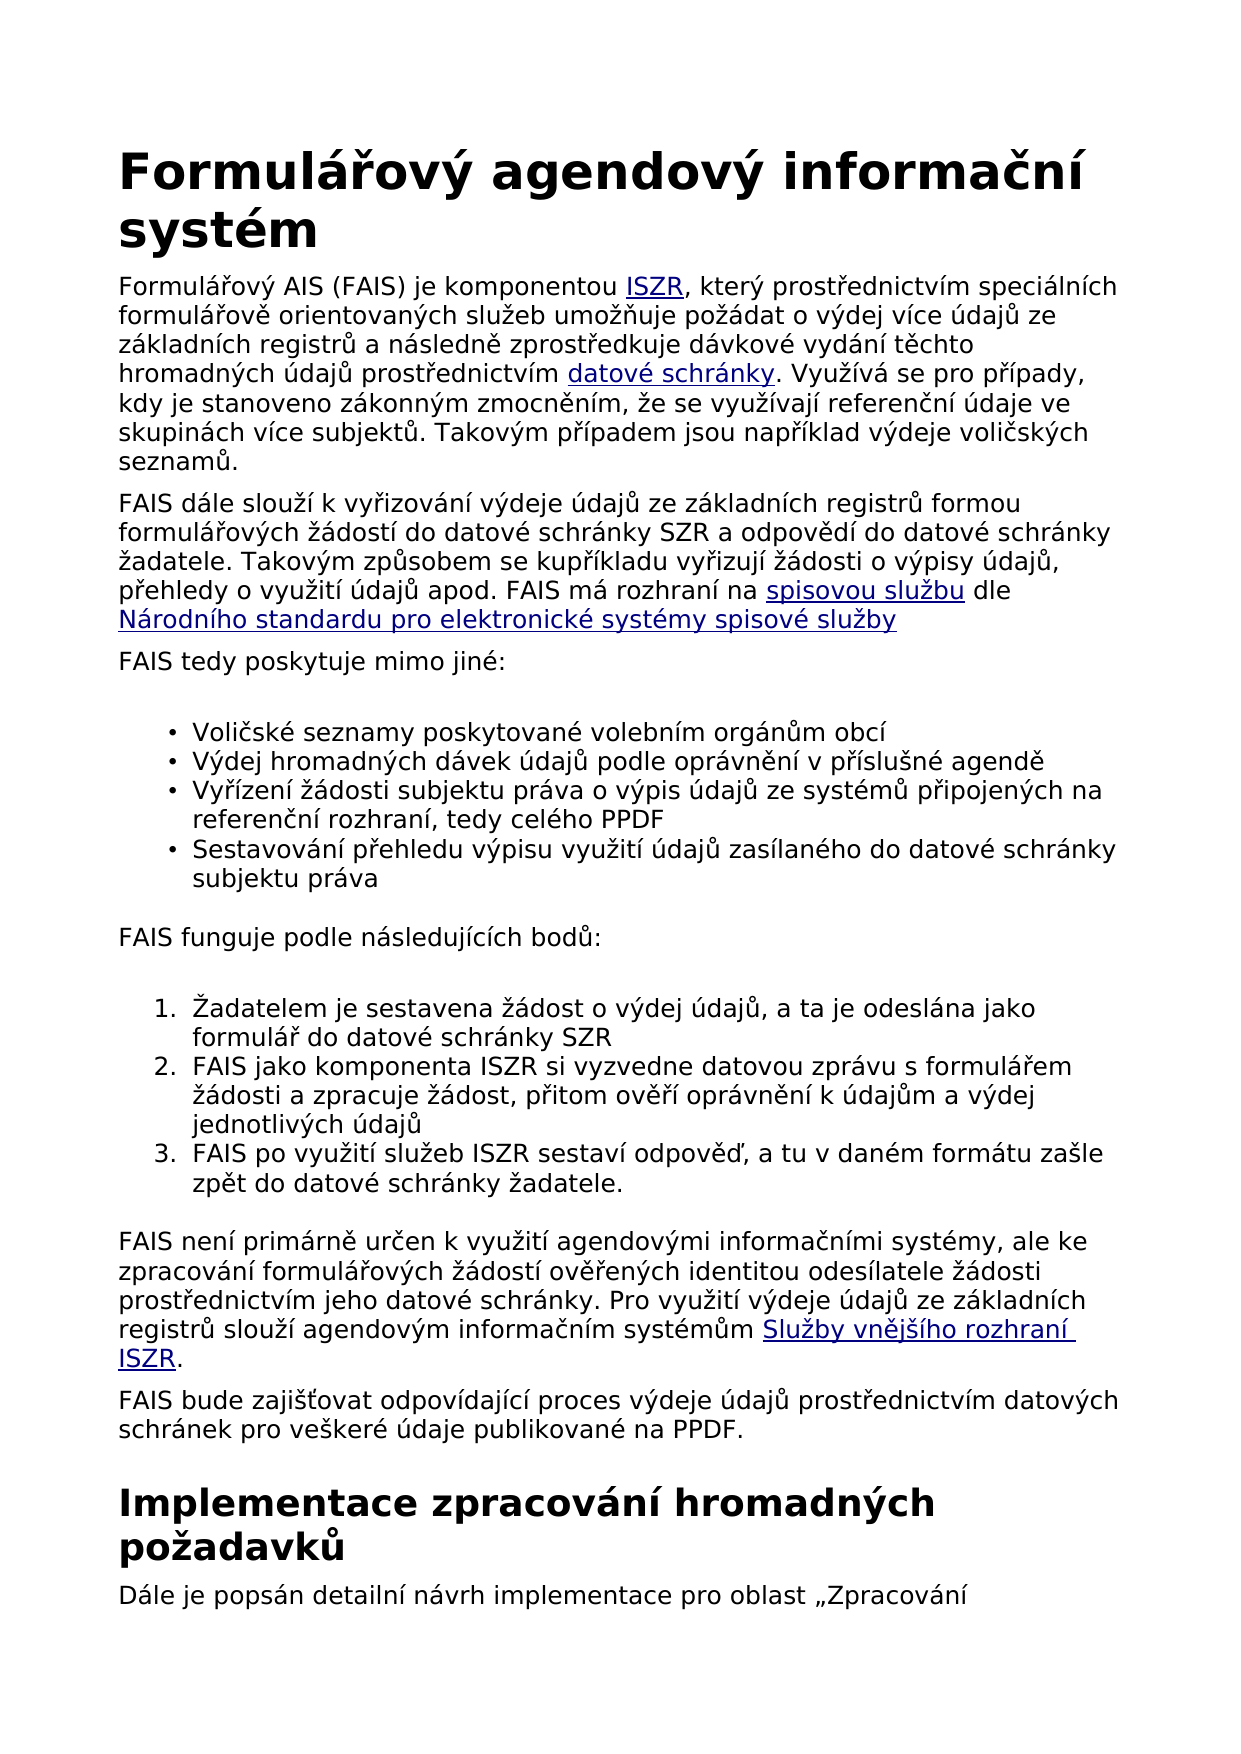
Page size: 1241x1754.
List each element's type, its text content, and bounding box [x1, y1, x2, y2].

list Sestavování přehledu výpisu využití údajů zasílaného do datové schránky subjektu práva [177, 835, 1122, 893]
text FAIS dále slouží k vyřizování výdeje údajů ze základních registrů formou formulářových žádostí do datové schránky SZR a odpovědí do datové schránky žadatele. Takovým způsobem se kupříkladu vyřizují žádosti o výpisy údajů, přehledy o využití údajů apod. FAIS má rozhraní na spisovou službu dle Národního standardu pro elektronické systémy spisové služby [118, 489, 1122, 634]
list FAIS po využití služeb ISZR sestaví odpověď, a tu v daném formátu zašle zpět do datové schránky žadatele. [177, 1140, 1122, 1198]
text FAIS bude zajišťovat odpovídající proces výdeje údajů prostřednictvím datových schránek pro veškeré údaje publikované na PPDF. [118, 1386, 1122, 1444]
list Žadatelem je sestavena žádost o výdej údajů, a ta je odeslána jako formulář do datové schránky SZR [177, 994, 1122, 1052]
list Výdej hromadných dávek údajů podle oprávnění v příslušné agendě [177, 747, 1122, 777]
text FAIS tedy poskytuje mimo jiné: [118, 647, 1122, 676]
subtitle Implementace zpracování hromadných požadavků [118, 1482, 1122, 1569]
text Dále je popsán detailní návrh implementace pro oblast „Zpracování [118, 1581, 1122, 1611]
text FAIS funguje podle následujících bodů: [118, 923, 1122, 952]
list Voličské seznamy poskytované volebním orgánům obcí [177, 718, 1122, 747]
list Vyřízení žádosti subjektu práva o výpis údajů ze systémů připojených na referenční rozhraní, tedy celého PPDF [177, 777, 1122, 835]
list FAIS jako komponenta ISZR si vyzvedne datovou zprávu s formulářem žádosti a zpracuje žádost, přitom ověří oprávnění k údajům a výdej jednotlivých údajů [177, 1052, 1122, 1140]
text FAIS není primárně určen k využití agendovými informačními systémy, ale ke zpracování formulářových žádostí ověřených identitou odesílatele žádosti prostřednictvím jeho datové schránky. Pro využití výdeje údajů ze základních registrů slouží agendovým informačním systémům Služby vnějšího rozhraní ISZR. [118, 1227, 1122, 1373]
text Formulářový AIS (FAIS) je komponentou ISZR, který prostřednictvím speciálních formulářově orientovaných služeb umožňuje požádat o výdej více údajů ze základních registrů a následně zprostředkuje dávkové vydání těchto hromadných údajů prostřednictvím datové schránky. Využívá se pro případy, kdy je stanoveno zákonným zmocněním, že se využívají referenční údaje ve skupinách více subjektů. Takovým případem jsou například výdeje voličských seznamů. [118, 272, 1122, 476]
subtitle Formulářový agendový informační systém [118, 143, 1122, 259]
